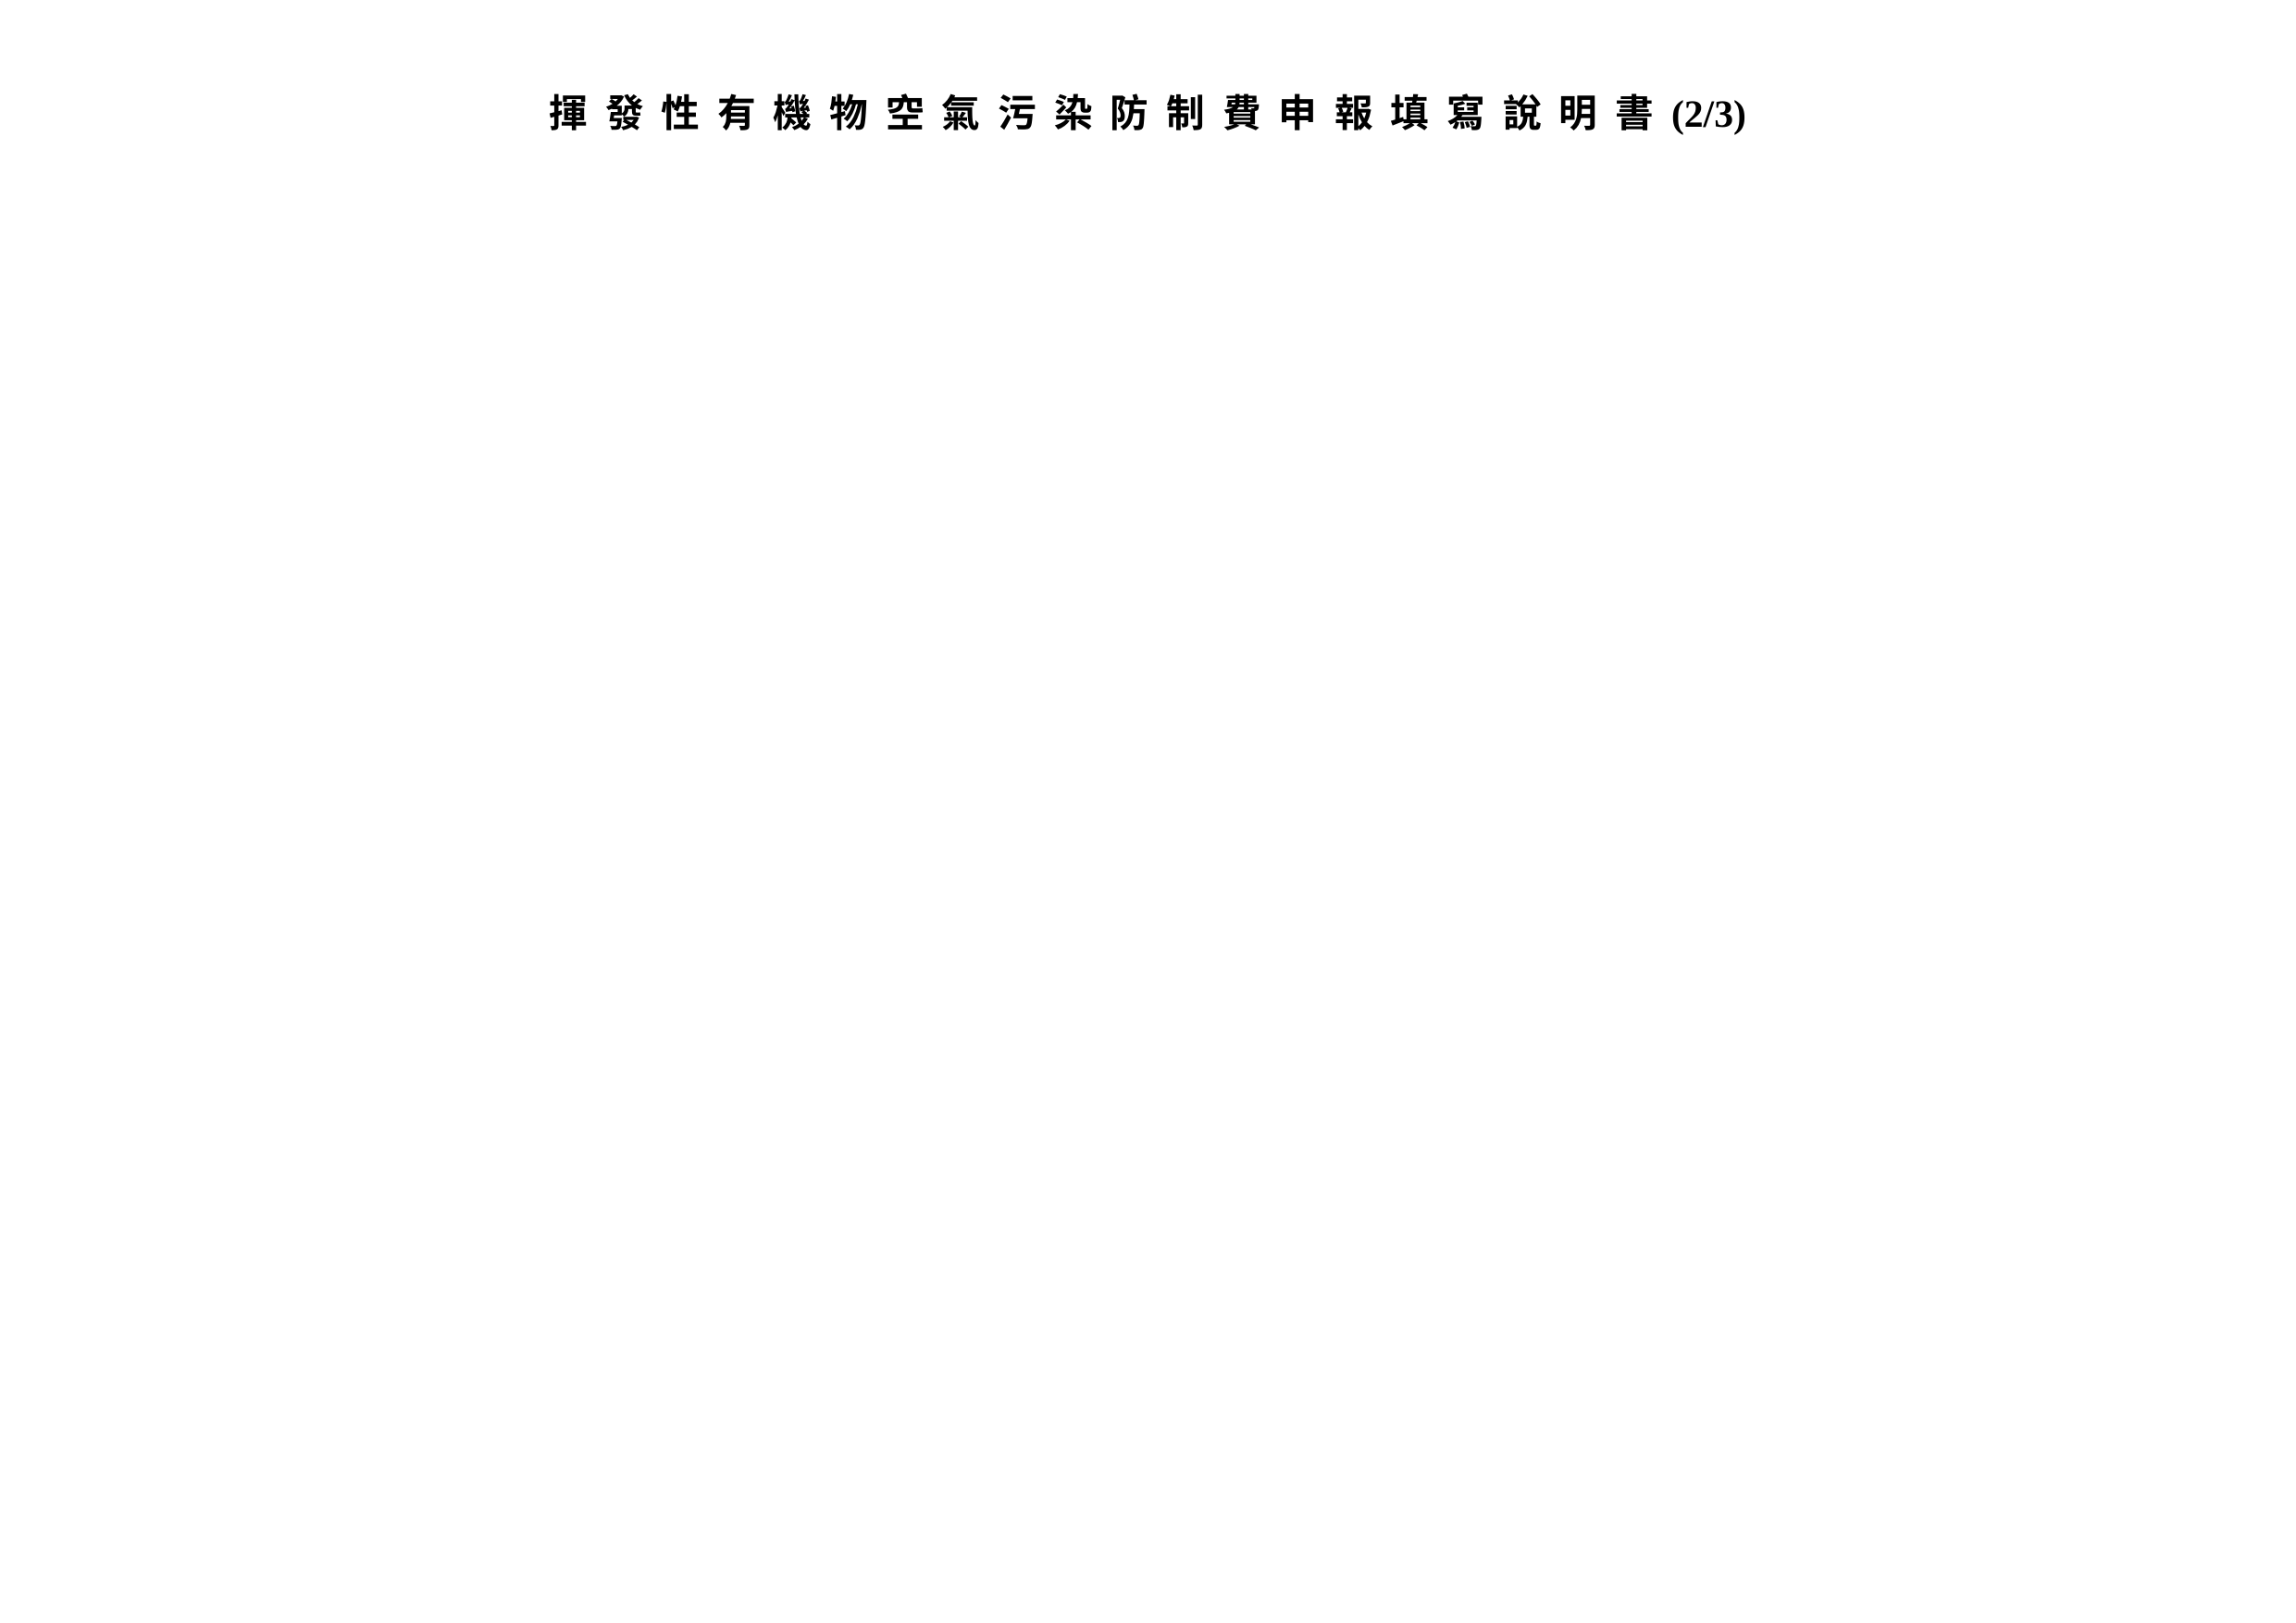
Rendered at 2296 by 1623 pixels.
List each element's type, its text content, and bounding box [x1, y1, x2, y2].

text 揮 發 性 有 機 物 空 氣 污 染 防 制 費 申 報 填 寫 說 明 書 (2/3) [82, 82, 2214, 138]
